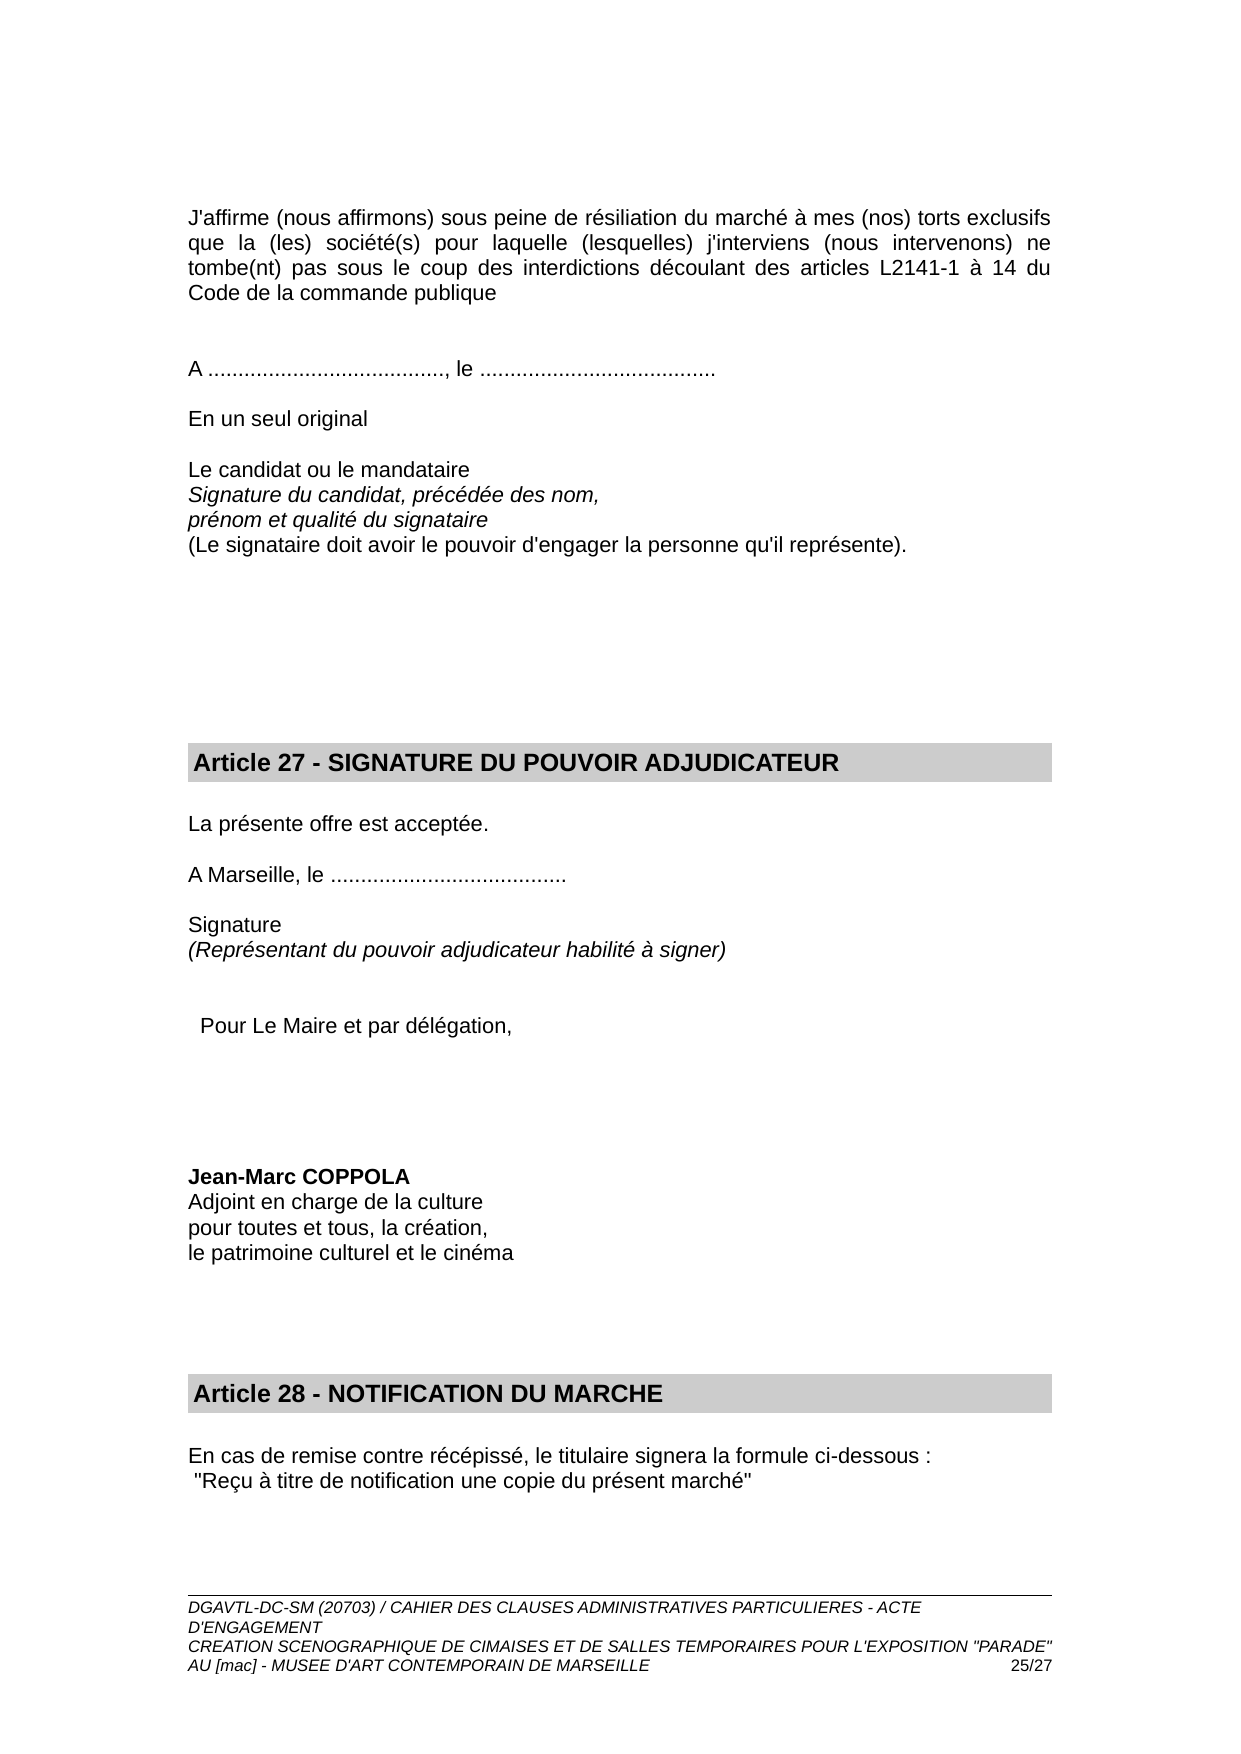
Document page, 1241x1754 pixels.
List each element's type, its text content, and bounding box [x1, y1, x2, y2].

text A Marseille, le ....................................... [188, 861, 1052, 887]
subtitle NOTIFICATION DU MARCHE [190, 1377, 1050, 1411]
text Pour Le Maire et par délégation, [188, 1013, 1052, 1038]
text le patrimoine culturel et le cinéma [188, 1239, 1052, 1265]
text Le candidat ou le mandataire [188, 457, 1052, 482]
text Jean-Marc COPPOLA [188, 1164, 1052, 1189]
text En un seul original [188, 406, 1052, 431]
text (Le signataire doit avoir le pouvoir d'engager la personne qu'il représente). [188, 532, 1052, 557]
text pour toutes et tous, la création, [188, 1214, 1052, 1239]
text En cas de remise contre récépissé, le titulaire signera la formule ci-dessous : [188, 1443, 1052, 1468]
text prénom et qualité du signataire [188, 507, 1052, 532]
text (Représentant du pouvoir adjudicateur habilité à signer) [188, 937, 1052, 962]
subtitle SIGNATURE DU POUVOIR ADJUDICATEUR [190, 745, 1050, 779]
text A ......................................., le ....................................... [188, 356, 1052, 381]
text J'affirme (nous affirmons) sous peine de résiliation du marché à mes (nos) torts exclusifs que la (les) société(s) pour laquelle (lesquelles) j'interviens (nous intervenons) ne tombe(nt) pas sous le coup des interdictions découlant des articles L2141-1 à 14 du Code de la commande publique [188, 204, 1052, 305]
text La présente offre est acceptée. [188, 811, 1052, 836]
text Signature du candidat, précédée des nom, [188, 482, 1052, 507]
text "Reçu à titre de notification une copie du présent marché" [188, 1468, 1052, 1493]
text Signature [188, 912, 1052, 937]
text Adjoint en charge de la culture [188, 1189, 1052, 1214]
